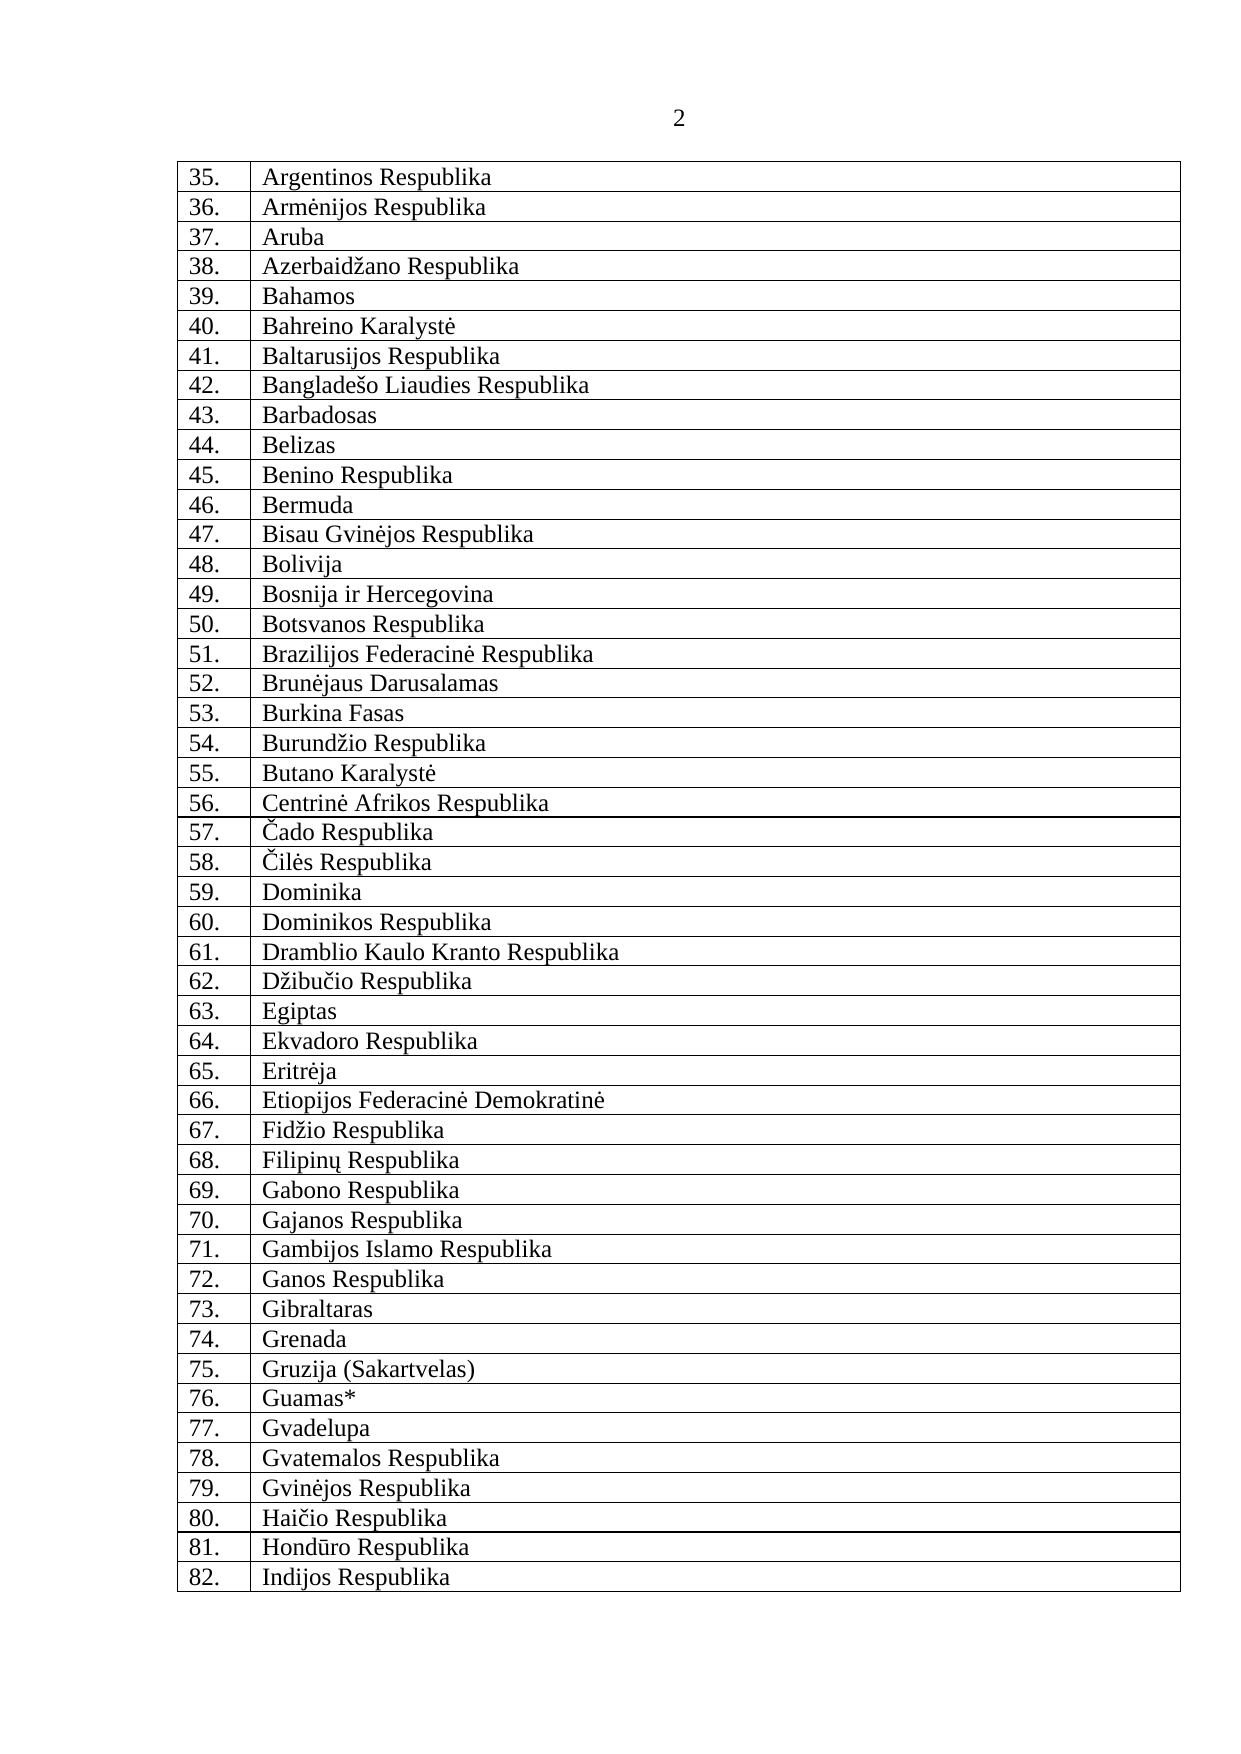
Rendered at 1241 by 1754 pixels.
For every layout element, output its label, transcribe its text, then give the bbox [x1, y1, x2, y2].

table_cell Dominikos Respublika [251, 907, 1180, 936]
table_cell Argentinos Respublika [251, 162, 1180, 191]
table_cell 62. [178, 966, 250, 995]
table_cell 61. [178, 937, 250, 965]
table_cell 81. [178, 1533, 250, 1561]
table_cell Filipinų Respublika [251, 1145, 1180, 1174]
table_cell 66. [178, 1086, 250, 1114]
table_cell 65. [178, 1056, 250, 1084]
table_cell 55. [178, 758, 250, 787]
table_cell 70. [178, 1205, 250, 1233]
table_cell Fidžio Respublika [251, 1115, 1180, 1144]
table_cell Hondūro Respublika [251, 1533, 1180, 1561]
table_cell Bermuda [251, 490, 1180, 518]
table_cell 60. [178, 907, 250, 936]
table_cell 74. [178, 1324, 250, 1353]
table_cell Botsvanos Respublika [251, 609, 1180, 638]
table_cell Butano Karalystė [251, 758, 1180, 787]
table_cell Džibučio Respublika [251, 966, 1180, 995]
table_cell 73. [178, 1294, 250, 1323]
table_cell Armėnijos Respublika [251, 192, 1180, 221]
table_cell 46. [178, 490, 250, 518]
table_cell 78. [178, 1443, 250, 1472]
table_cell Brazilijos Federacinė Respublika [251, 639, 1180, 667]
table_cell 37. [178, 222, 250, 250]
table_cell Gibraltaras [251, 1294, 1180, 1323]
table_cell Eritrėja [251, 1056, 1180, 1084]
table_cell Brunėjaus Darusalamas [251, 669, 1180, 697]
table_cell 80. [178, 1503, 250, 1531]
table_cell Bangladešo Liaudies Respublika [251, 371, 1180, 399]
table_cell 50. [178, 609, 250, 638]
table_cell Barbadosas [251, 400, 1180, 429]
table_cell Gvinėjos Respublika [251, 1473, 1180, 1502]
table_cell Etiopijos Federacinė Demokratinė [251, 1086, 1180, 1114]
table_cell Bahamos [251, 281, 1180, 310]
table_cell Gruzija (Sakartvelas) [251, 1354, 1180, 1382]
table_cell Burundžio Respublika [251, 728, 1180, 757]
table_cell Grenada [251, 1324, 1180, 1353]
table_cell 35. [178, 162, 250, 191]
table_cell Centrinė Afrikos Respublika [251, 788, 1180, 816]
table_cell 64. [178, 1026, 250, 1055]
table_cell Ekvadoro Respublika [251, 1026, 1180, 1055]
table_cell 43. [178, 400, 250, 429]
table_cell 72. [178, 1264, 250, 1293]
table_cell 57. [178, 818, 250, 846]
table_cell 76. [178, 1384, 250, 1412]
table_cell 39. [178, 281, 250, 310]
table_cell 54. [178, 728, 250, 757]
table_cell 36. [178, 192, 250, 221]
table_cell 52. [178, 669, 250, 697]
table_cell Aruba [251, 222, 1180, 250]
table_cell 42. [178, 371, 250, 399]
table_cell 77. [178, 1413, 250, 1442]
table_cell Baltarusijos Respublika [251, 341, 1180, 369]
table_cell Benino Respublika [251, 460, 1180, 489]
table_cell Dramblio Kaulo Kranto Respublika [251, 937, 1180, 965]
table_cell Egiptas [251, 996, 1180, 1025]
table_cell Čilės Respublika [251, 847, 1180, 876]
table_cell Burkina Fasas [251, 698, 1180, 727]
table_cell 79. [178, 1473, 250, 1502]
table_cell 69. [178, 1175, 250, 1204]
table_cell 68. [178, 1145, 250, 1174]
table_cell Gabono Respublika [251, 1175, 1180, 1204]
table_cell 44. [178, 430, 250, 459]
table_cell Haičio Respublika [251, 1503, 1180, 1531]
table_cell 51. [178, 639, 250, 667]
table_cell Bisau Gvinėjos Respublika [251, 520, 1180, 548]
table_cell 47. [178, 520, 250, 548]
table_cell Gvadelupa [251, 1413, 1180, 1442]
table_cell 58. [178, 847, 250, 876]
table_cell Azerbaidžano Respublika [251, 251, 1180, 280]
table_cell Bosnija ir Hercegovina [251, 579, 1180, 608]
table_cell Bolivija [251, 549, 1180, 578]
table_cell Gambijos Islamo Respublika [251, 1235, 1180, 1263]
table_cell 41. [178, 341, 250, 369]
table_cell 82. [178, 1562, 250, 1591]
table_cell 75. [178, 1354, 250, 1382]
table_cell 49. [178, 579, 250, 608]
table_cell 48. [178, 549, 250, 578]
table_cell Bahreino Karalystė [251, 311, 1180, 340]
table_cell Guamas* [251, 1384, 1180, 1412]
table_cell 63. [178, 996, 250, 1025]
table_cell 59. [178, 877, 250, 906]
table_cell Belizas [251, 430, 1180, 459]
table_cell 40. [178, 311, 250, 340]
table_cell Ganos Respublika [251, 1264, 1180, 1293]
table_cell Čado Respublika [251, 818, 1180, 846]
table_cell Indijos Respublika [251, 1562, 1180, 1591]
table_cell 56. [178, 788, 250, 816]
table_cell Dominika [251, 877, 1180, 906]
table_cell Gvatemalos Respublika [251, 1443, 1180, 1472]
table_cell 38. [178, 251, 250, 280]
table_cell Gajanos Respublika [251, 1205, 1180, 1233]
table_cell 53. [178, 698, 250, 727]
table_cell 45. [178, 460, 250, 489]
table_cell 71. [178, 1235, 250, 1263]
table_cell 67. [178, 1115, 250, 1144]
